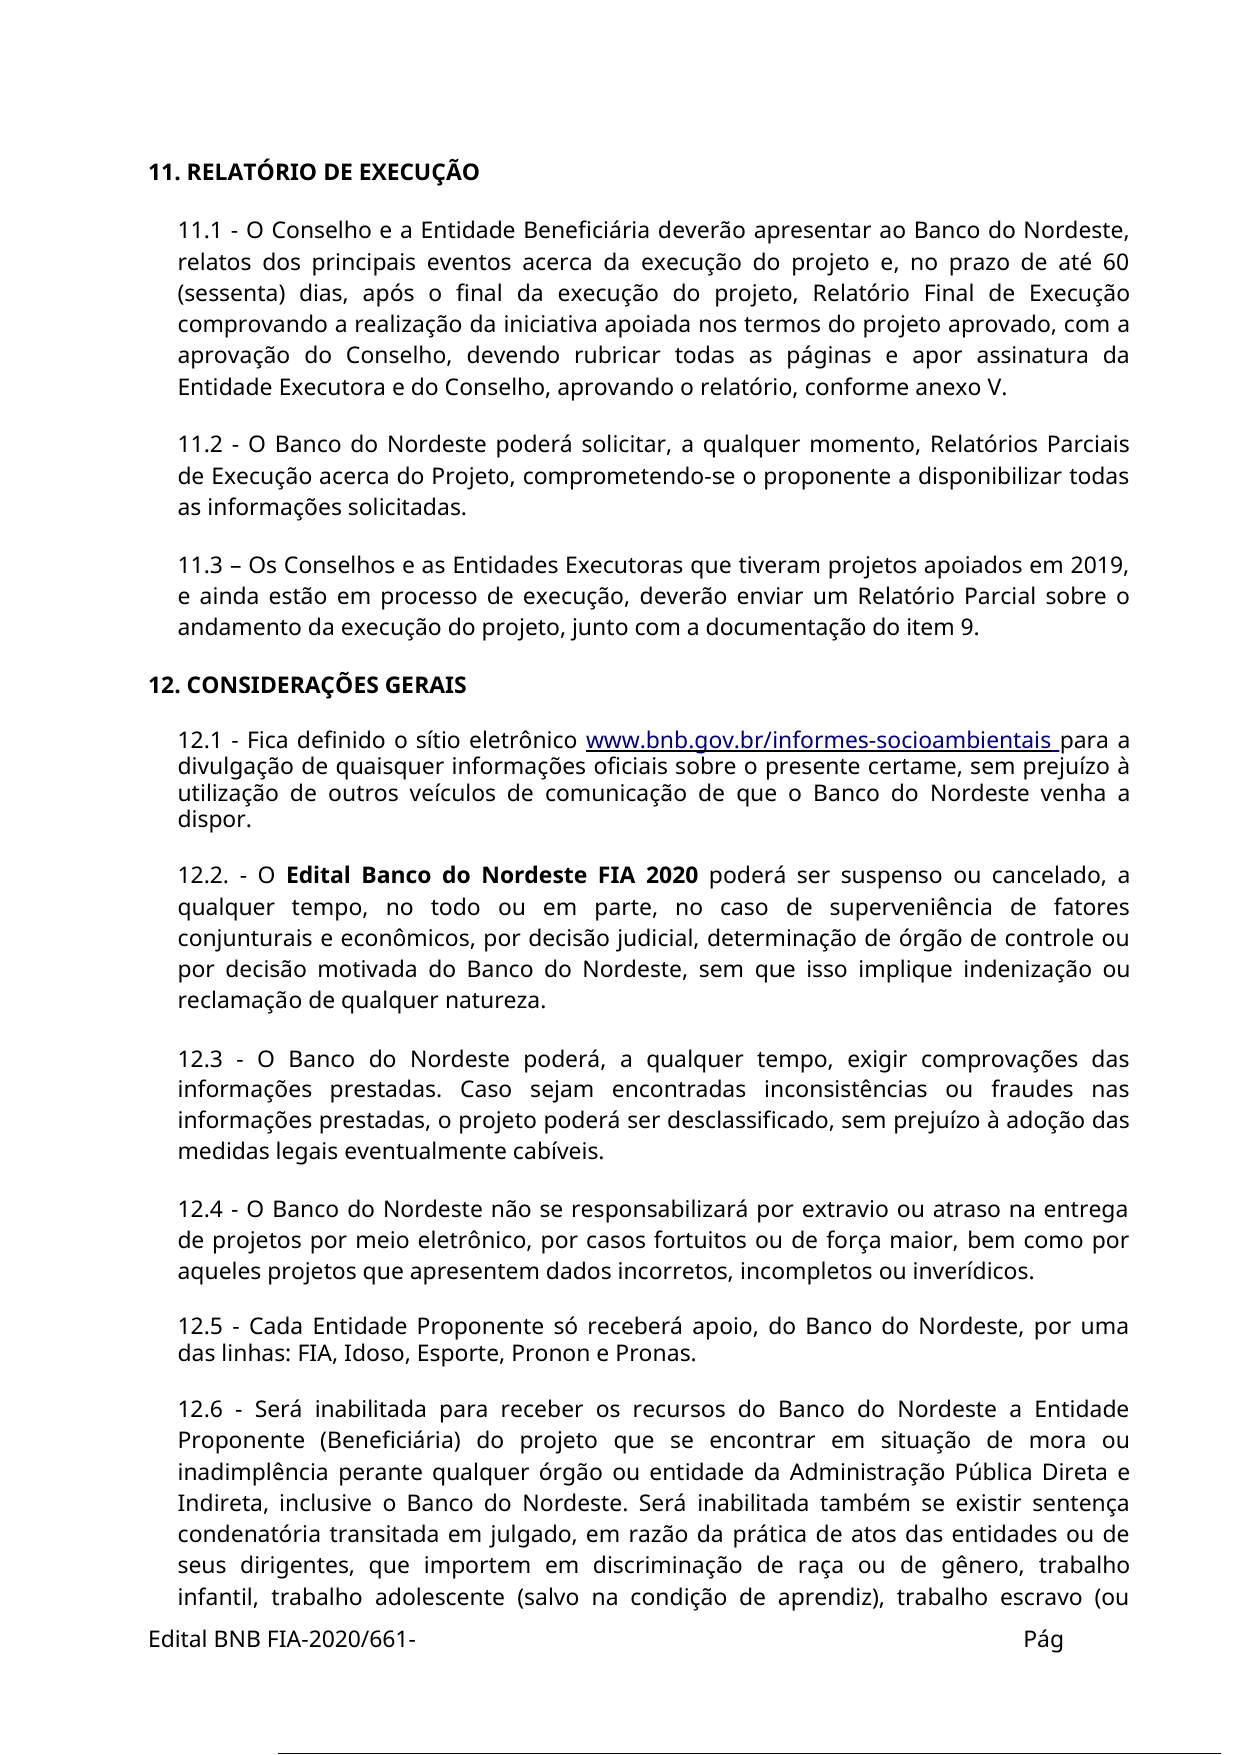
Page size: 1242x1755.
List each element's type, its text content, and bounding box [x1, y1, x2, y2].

text 12. CONSIDERAÇÕES GERAIS [148, 669, 1137, 700]
text 12.3 - O Banco do Nordeste poderá, a qualquer tempo, exigir comprovações das informações prestadas. Caso sejam encontradas inconsistências ou fraudes nas informações prestadas, o projeto poderá ser desclassificado, sem prejuízo à adoção das medidas legais eventualmente cabíveis. [177, 1042, 1130, 1166]
text 11.1 - O Conselho e a Entidade Beneficiária deverão apresentar ao Banco do Nordeste, relatos dos principais eventos acerca da execução do projeto e, no prazo de até 60 (sessenta) dias, após o final da execução do projeto, Relatório Final de Execução comprovando a realização da iniciativa apoiada nos termos do projeto aprovado, com a aprovação do Conselho, devendo rubricar todas as páginas e apor assinatura da Entidade Executora e do Conselho, aprovando o relatório, conforme anexo V. [177, 214, 1130, 402]
text 11.3 – Os Conselhos e as Entidades Executoras que tiveram projetos apoiados em 2019, e ainda estão em processo de execução, deverão enviar um Relatório Parcial sobre o andamento da execução do projeto, junto com a documentação do item 9. [177, 549, 1130, 642]
text 11.2 - O Banco do Nordeste poderá solicitar, a qualquer momento, Relatórios Parciais de Execução acerca do Projeto, comprometendo-se o proponente a disponibilizar todas as informações solicitadas. [177, 428, 1129, 522]
text 12.2. - O Edital Banco do Nordeste FIA 2020 poderá ser suspenso ou cancelado, a qualquer tempo, no todo ou em parte, no caso de superveniência de fatores conjunturais e econômicos, por decisão judicial, determinação de órgão de controle ou por decisão motivada do Banco do Nordeste, sem que isso implique indenização ou reclamação de qualquer natureza. [177, 859, 1130, 1016]
text 12.5 - Cada Entidade Proponente só receberá apoio, do Banco do Nordeste, por uma das linhas: FIA, Idoso, Esporte, Pronon e Pronas. [177, 1313, 1130, 1366]
text 12.4 - O Banco do Nordeste não se responsabilizará por extravio ou atraso na entrega de projetos por meio eletrônico, por casos fortuitos ou de força maior, bem como por aqueles projetos que apresentem dados incorretos, incompletos ou inverídicos. [177, 1193, 1129, 1287]
text 11. RELATÓRIO DE EXECUÇÃO [148, 156, 1137, 187]
text 12.6 - Será inabilitada para receber os recursos do Banco do Nordeste a Entidade Proponente (Beneficiária) do projeto que se encontrar em situação de mora ou inadimplência perante qualquer órgão ou entidade da Administração Pública Direta e Indireta, inclusive o Banco do Nordeste. Será inabilitada também se existir sentença condenatória transitada em julgado, em razão da prática de atos das entidades ou de seus dirigentes, que importem em discriminação de raça ou de gênero, trabalho infantil, trabalho adolescente (salvo na condição de aprendiz), trabalho escravo (ou [177, 1393, 1130, 1612]
text 12.1 - Fica definido o sítio eletrônico www.bnb.gov.br/informes-socioambientais para a divulgação de quaisquer informações oficiais sobre o presente certame, sem prejuízo à utilização de outros veículos de comunicação de que o Banco do Nordeste venha a dispor. [177, 727, 1130, 833]
